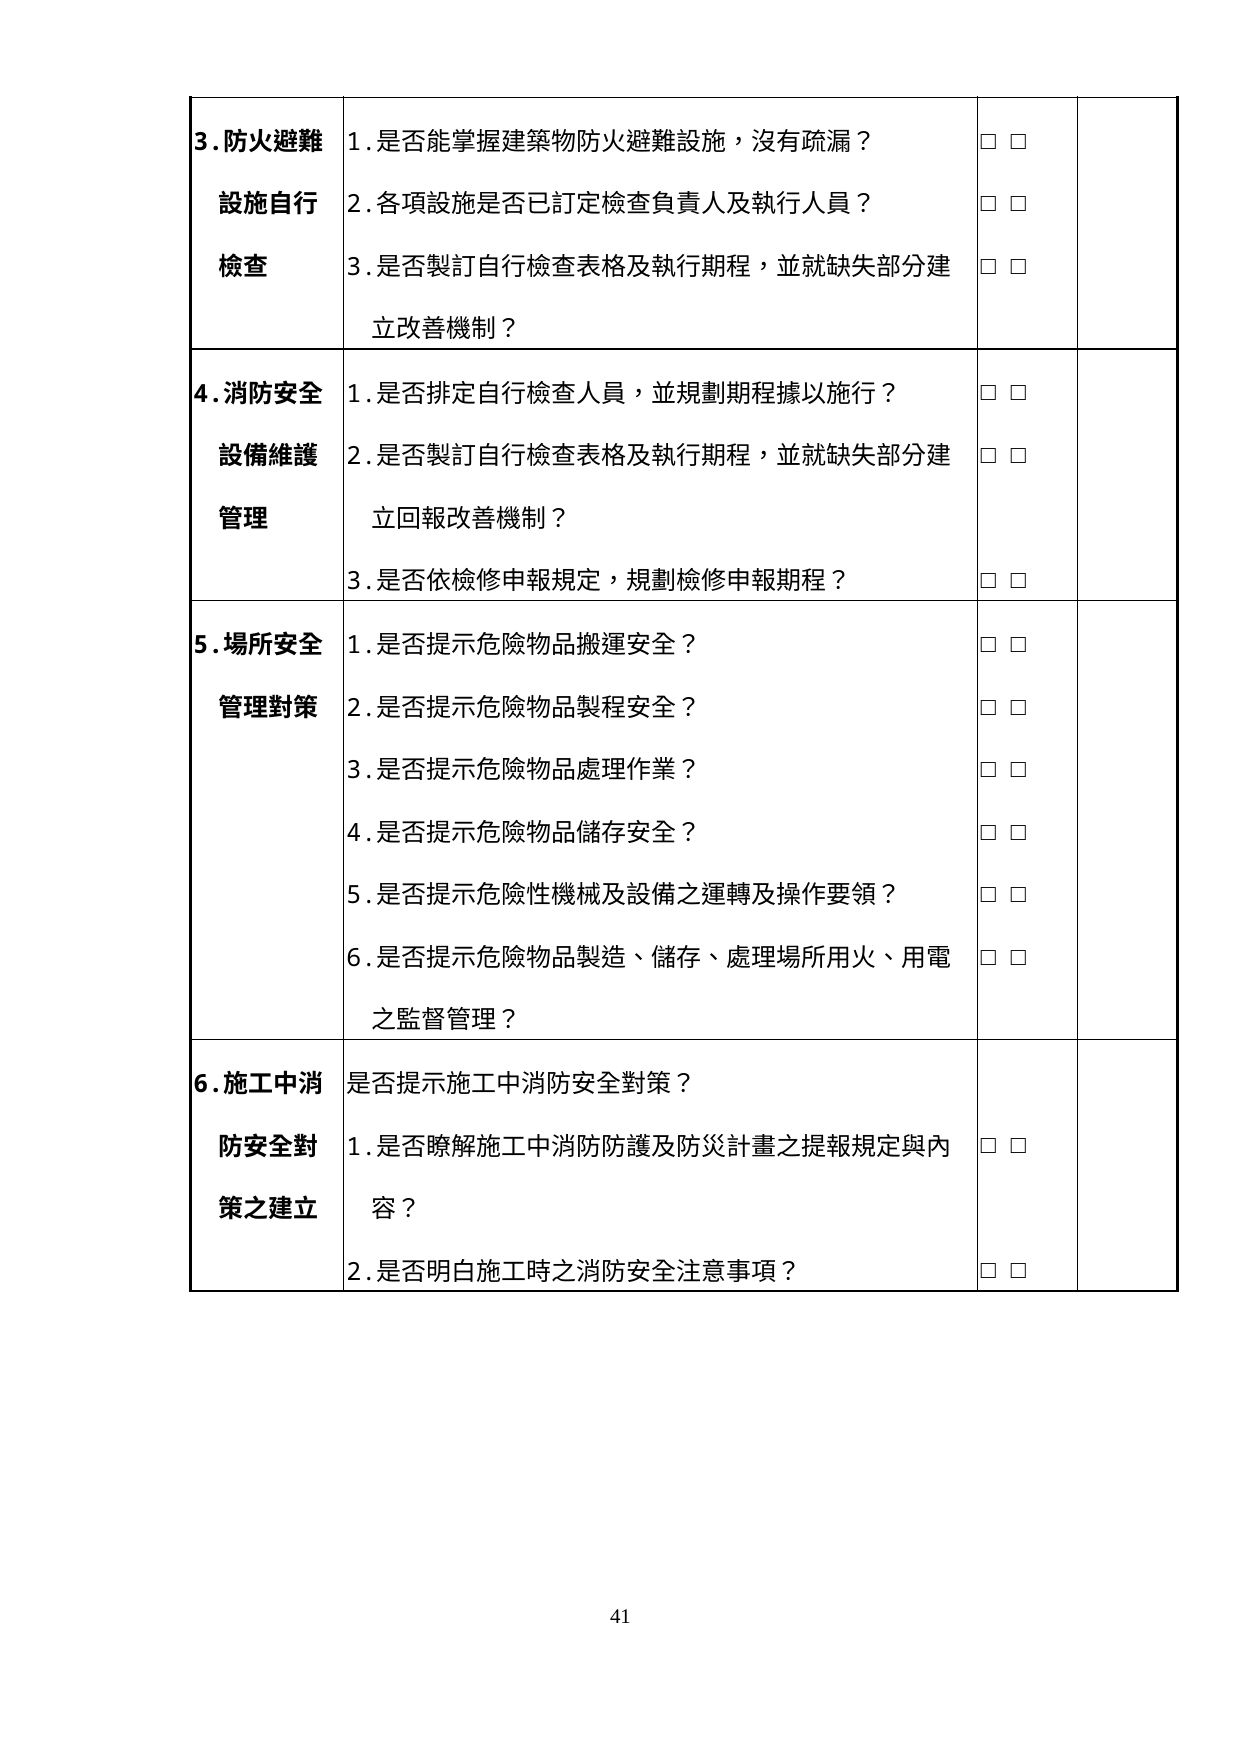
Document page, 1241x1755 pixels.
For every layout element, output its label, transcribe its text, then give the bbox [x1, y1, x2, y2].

table_cell 5.場所安全管理對策 [192, 601, 343, 1038]
table_cell [1078, 601, 1176, 1038]
table_cell 1.是否提示危險物品搬運安全？ 2.是否提示危險物品製程安全？ 3.是否提示危險物品處理作業？ 4.是否提示危險物品儲存安全？ 5.是否提示危險性機械及設備之運轉及操作要領？ 6.是否提示危險物品製造、儲存、處理場所用火、用電之監督管理？ [344, 601, 977, 1038]
table_cell 3.防火避難設施自行檢查 [192, 98, 343, 348]
table_cell 6.施工中消防安全對策之建立 [192, 1040, 343, 1290]
table_cell 1.是否排定自行檢查人員，並規劃期程據以施行？ 2.是否製訂自行檢查表格及執行期程，並就缺失部分建立回報改善機制？ 3.是否依檢修申報規定，規劃檢修申報期程？ [344, 350, 977, 599]
table_cell 4.消防安全設備維護管理 [192, 350, 343, 599]
table_cell [1078, 98, 1176, 348]
table_cell □ □ □ □ □ □ [978, 350, 1077, 599]
table_cell [1078, 1040, 1176, 1290]
table_cell 是否提示施工中消防安全對策？ 1.是否瞭解施工中消防防護及防災計畫之提報規定與內容？ 2.是否明白施工時之消防安全注意事項？ [344, 1040, 977, 1290]
table_cell □ □ □ □ □ □ [978, 98, 1077, 348]
table_cell □ □ □ □ [978, 1040, 1077, 1290]
table_cell □ □ □ □ □ □ □ □ □ □ □ □ [978, 601, 1077, 1038]
table_cell [1078, 350, 1176, 599]
table_cell 1.是否能掌握建築物防火避難設施，沒有疏漏？ 2.各項設施是否已訂定檢查負責人及執行人員？ 3.是否製訂自行檢查表格及執行期程，並就缺失部分建立改善機制？ [344, 98, 977, 348]
